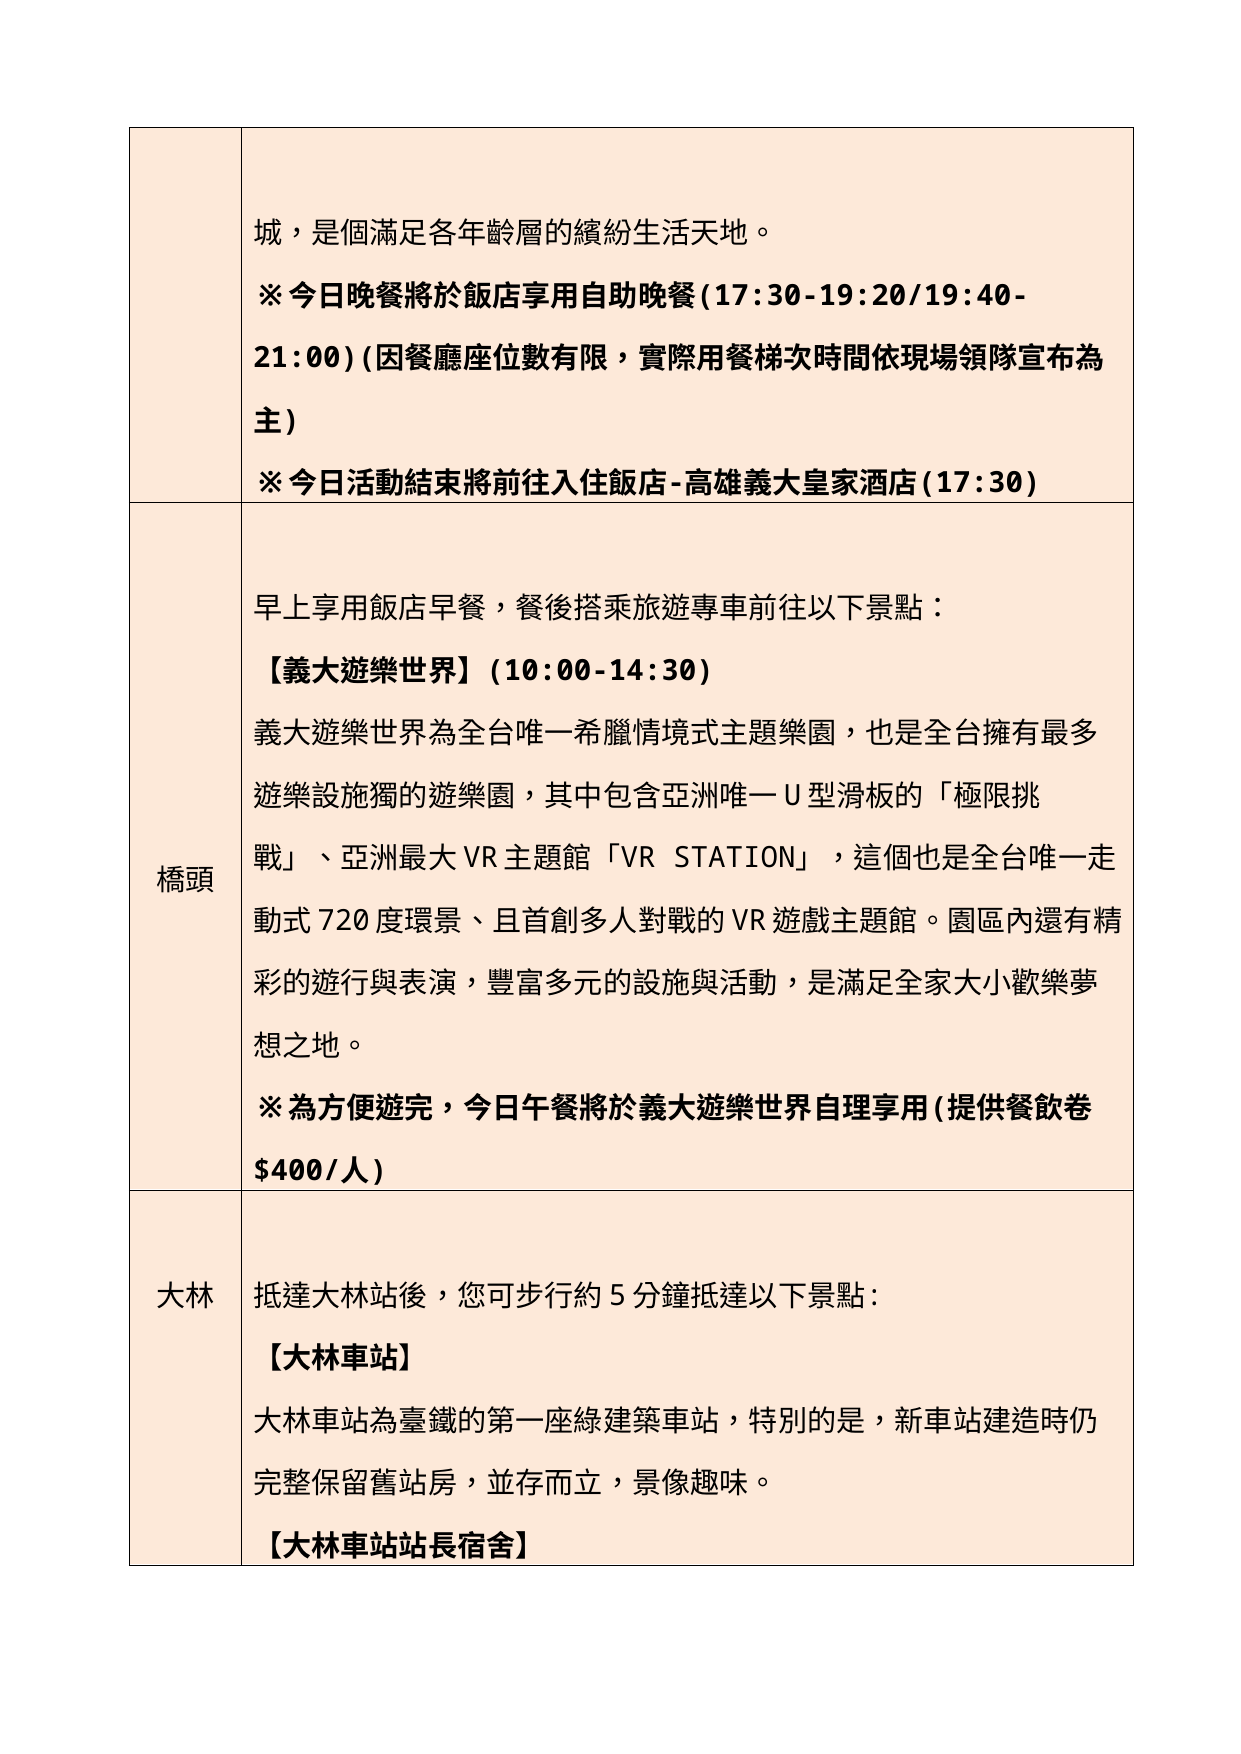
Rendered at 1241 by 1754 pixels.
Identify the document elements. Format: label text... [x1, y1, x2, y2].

table_cell 大林 [130, 1191, 241, 1564]
table_cell 早上享用飯店早餐，餐後搭乘旅遊專車前往以下景點： 【義大遊樂世界】(10:00-14:30) 義大遊樂世界為全台唯一希臘情境式主題樂園，也是全台擁有最多遊樂設施獨的遊樂園，其中包含亞洲唯一U型滑板的「極限挑戰」、亞洲最大VR主題館「VR STATION」，這個也是全台唯一走動式720度環景、且首創多人對戰的VR遊戲主題館。園區內還有精彩的遊行與表演，豐富多元的設施與活動，是滿足全家大小歡樂夢想之地。 ※為方便遊完，今日午餐將於義大遊樂世界自理享用(提供餐飲卷$400/人) [242, 503, 1133, 1189]
table_cell 城，是個滿足各年齡層的繽紛生活天地。 ※今日晚餐將於飯店享用自助晚餐(17:30-19:20/19:40-21:00)(因餐廳座位數有限，實際用餐梯次時間依現場領隊宣布為主) ※今日活動結束將前往入住飯店-高雄義大皇家酒店(17:30) [242, 128, 1133, 502]
table_cell 抵達大林站後，您可步行約5分鐘抵達以下景點: 【大林車站】 大林車站為臺鐵的第一座綠建築車站，特別的是，新車站建造時仍完整保留舊站房，並存而立，景像趣味。 【大林車站站長宿舍】 [242, 1191, 1133, 1564]
table_cell [130, 128, 241, 502]
table_cell 橋頭 [130, 503, 241, 1189]
